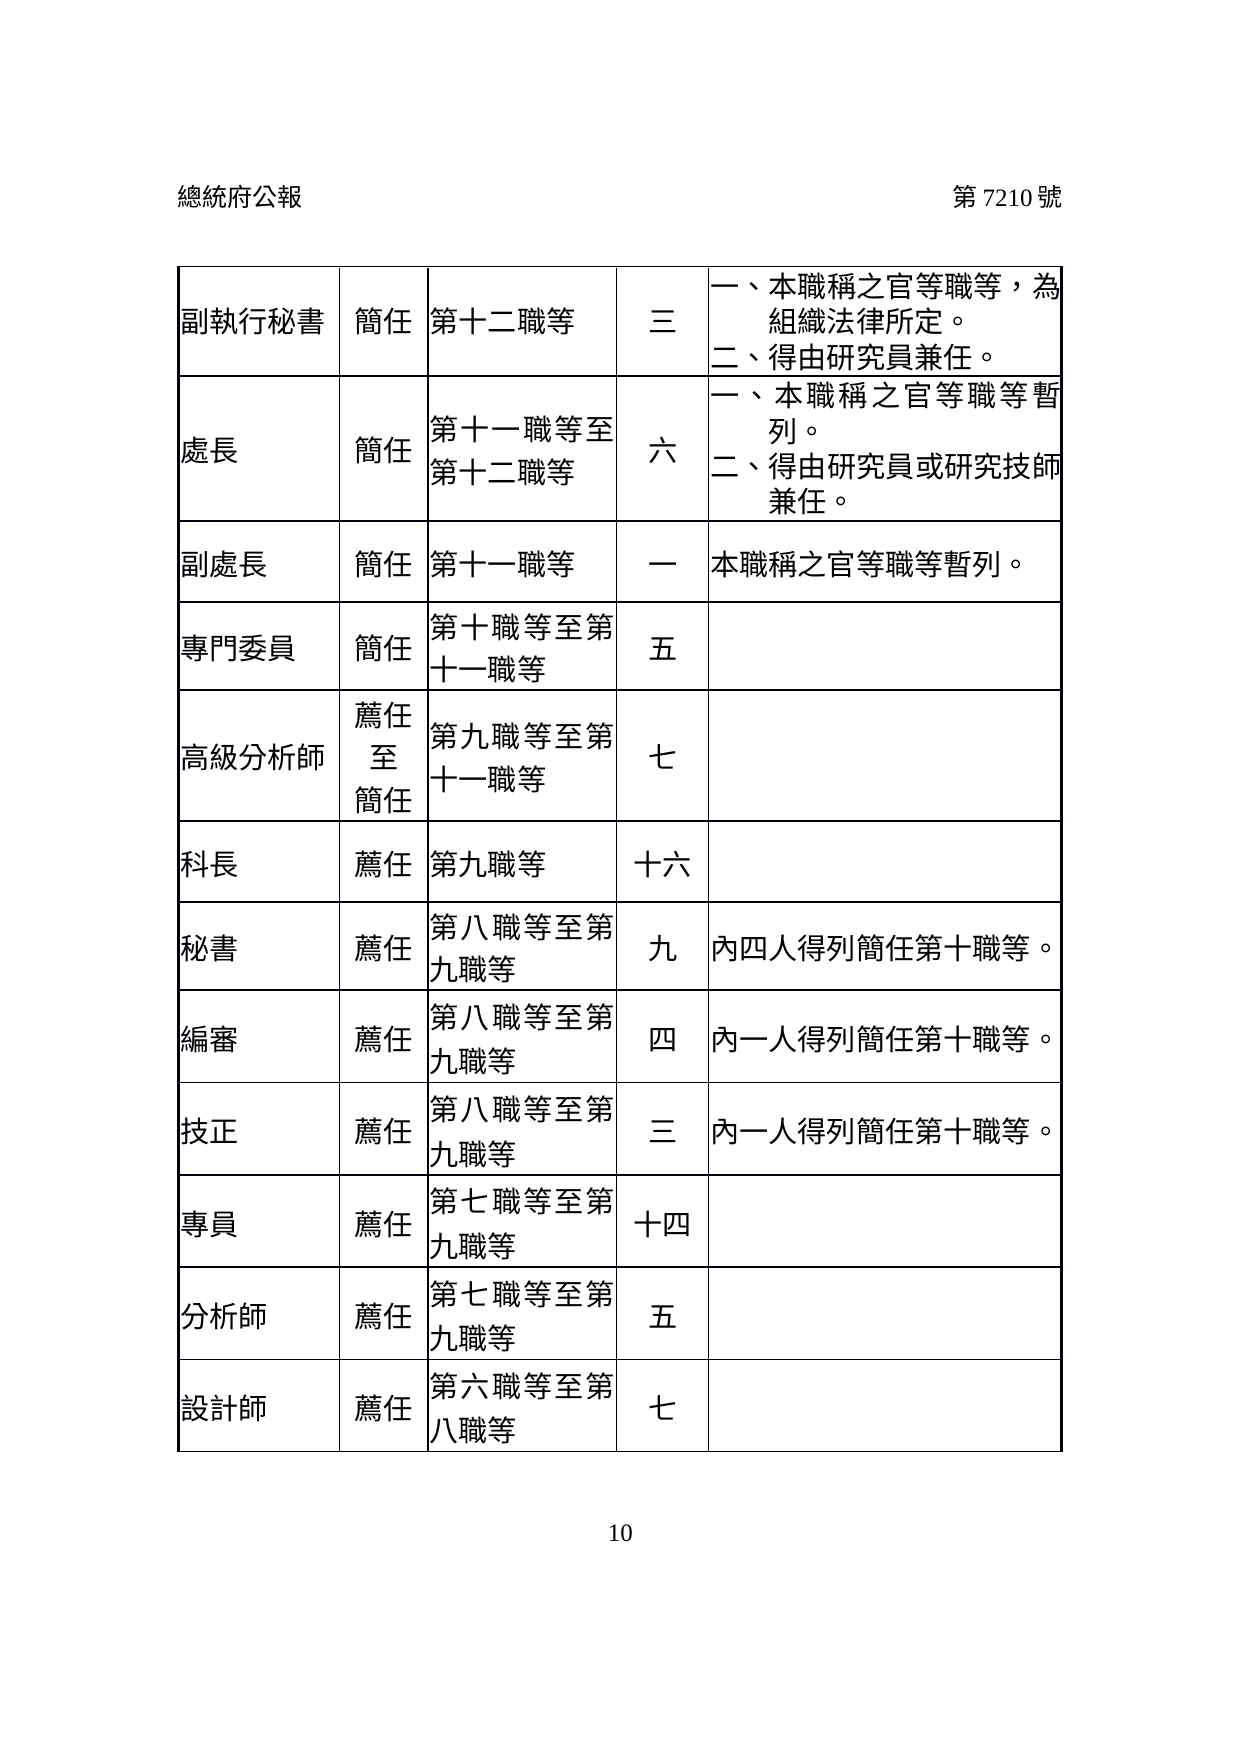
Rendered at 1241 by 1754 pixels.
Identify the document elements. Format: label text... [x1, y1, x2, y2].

table_cell 薦任 [340, 822, 427, 901]
table_cell 專員 [180, 1176, 339, 1266]
table_cell 專門委員 [180, 603, 339, 689]
table_cell 薦任至 簡任 [340, 691, 427, 820]
table_cell 薦任 [340, 1083, 427, 1174]
table_cell 簡任 [340, 267, 428, 375]
table_cell 十四 [617, 1176, 708, 1266]
table_cell 五 [617, 1268, 708, 1358]
table_cell [709, 1268, 1060, 1358]
table_cell 六 [617, 377, 708, 520]
table_cell 薦任 [340, 991, 427, 1082]
table_cell 第十一職等 [429, 522, 616, 601]
table_cell 薦任 [340, 1268, 427, 1358]
table_cell 副處長 [180, 522, 339, 601]
table_cell 本職稱之官等職等暫列。 [709, 522, 1060, 601]
table_cell 內一人得列簡任第十職等。 [709, 1083, 1060, 1174]
table_cell 七 [617, 1360, 708, 1451]
table_cell 第八職等至第九職等 [429, 991, 616, 1082]
table_cell 內一人得列簡任第十職等。 [709, 991, 1060, 1082]
table_cell 第六職等至第八職等 [429, 1360, 616, 1451]
table_cell 第七職等至第九職等 [429, 1176, 616, 1266]
table_cell 第八職等至第九職等 [429, 1083, 616, 1174]
table_cell 高級分析師 [180, 691, 339, 820]
table_cell 五 [617, 603, 708, 689]
table_cell 薦任 [340, 1360, 427, 1451]
table_cell 技正 [180, 1083, 339, 1174]
table_cell 四 [617, 991, 708, 1082]
table_cell 九 [617, 903, 708, 989]
table_cell 副執行秘書 [180, 267, 339, 375]
table_cell 第十職等至第十一職等 [429, 603, 616, 689]
table_cell 第八職等至第九職等 [429, 903, 616, 989]
table_cell 十六 [617, 822, 708, 901]
table_cell 第九職等 [429, 822, 616, 901]
table_cell 分析師 [180, 1268, 339, 1358]
table_cell 簡任 [340, 603, 427, 689]
table_cell [709, 603, 1060, 689]
table_cell 第十一職等至第十二職等 [429, 377, 616, 520]
table_cell 三 [617, 267, 708, 375]
table_cell 薦任 [340, 1176, 427, 1266]
table_cell 簡任 [340, 377, 427, 520]
table_cell 內四人得列簡任第十職等。 [709, 903, 1060, 989]
table_cell 編審 [180, 991, 339, 1082]
table_cell 一、本職稱之官等職等，為組織法律所定。 二、得由研究員兼任。 [709, 267, 1060, 375]
table_cell 第十二職等 [429, 267, 616, 375]
table_cell 一、本職稱之官等職等暫列。 二、得由研究員或研究技師兼任。 [709, 377, 1060, 520]
table_cell [709, 691, 1060, 820]
table_cell 一 [617, 522, 708, 601]
table_cell 七 [617, 691, 708, 820]
table_cell 簡任 [340, 522, 427, 601]
table_cell 秘書 [180, 903, 339, 989]
table_cell 第七職等至第九職等 [429, 1268, 616, 1358]
table_cell 處長 [180, 377, 339, 520]
table_cell 設計師 [180, 1360, 339, 1451]
table_cell [709, 1360, 1060, 1451]
table_cell 薦任 [340, 903, 427, 989]
table_cell [709, 1176, 1060, 1266]
table_cell 第九職等至第十一職等 [429, 691, 616, 820]
table_cell 科長 [180, 822, 339, 901]
table_cell [709, 822, 1060, 901]
table_cell 三 [617, 1083, 708, 1174]
